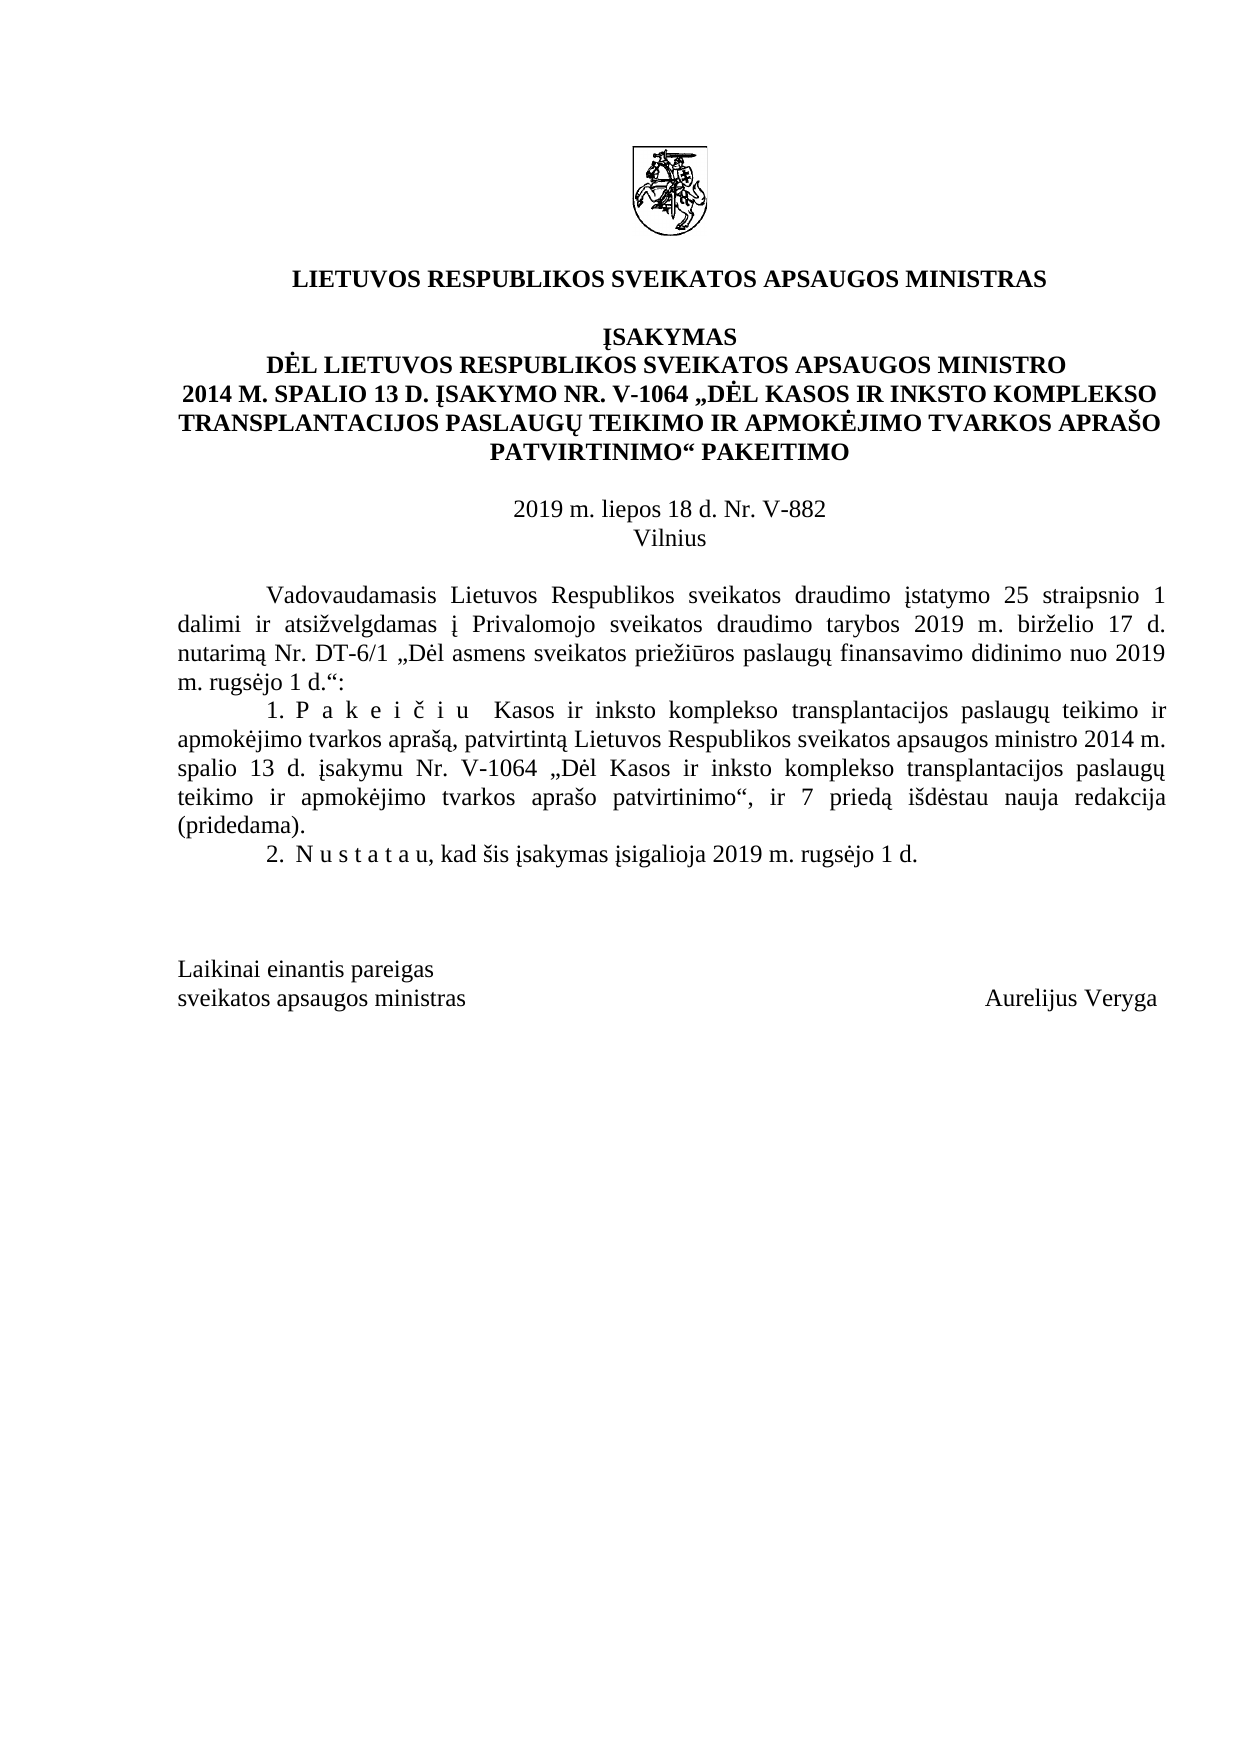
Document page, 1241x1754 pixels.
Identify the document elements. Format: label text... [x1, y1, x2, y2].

text Vilnius [177, 523, 1162, 552]
text 2. N u s t a t a u, kad šis įsakymas įsigalioja 2019 m. rugsėjo 1 d. [177, 839, 1181, 868]
text LIETUVOS RESPUBLIKOS SVEIKATOS APSAUGOS MINISTRAS [177, 264, 1162, 293]
text 2014 M. SPALIO 13 D. ĮSAKYMO NR. V-1064 „DĖL KASOS IR INKSTO KOMPLEKSO TRANSPLANTACIJOS PASLAUGŲ TEIKIMO IR APMOKĖJIMO TVARKOS APRAŠO PATVIRTINIMO“ PAKEITIMO [177, 379, 1162, 466]
text 1. P a k e i č i u Kasos ir inksto komplekso transplantacijos paslaugų teikimo ir apmokėjimo tvarkos aprašą, patvirtintą Lietuvos Respublikos sveikatos apsaugos ministro 2014 m. spalio 13 d. įsakymu Nr. V-1064 „Dėl Kasos ir inksto komplekso transplantacijos paslaugų teikimo ir apmokėjimo tvarkos aprašo patvirtinimo“, ir 7 priedą išdėstau nauja redakcija (pridedama). [177, 696, 1167, 839]
text ĮSAKYMAS [177, 322, 1162, 351]
text 2019 m. liepos 18 d. Nr. V-882 [177, 494, 1162, 523]
text sveikatos apsaugos ministras Aurelijus Veryga [177, 983, 1162, 1012]
text DĖL LIETUVOS RESPUBLIKOS SVEIKATOS APSAUGOS MINISTRO [177, 351, 1162, 379]
text Laikinai einantis pareigas [177, 954, 1162, 983]
text Vadovaudamasis Lietuvos Respublikos sveikatos draudimo įstatymo 25 straipsnio 1 dalimi ir atsižvelgdamas į Privalomojo sveikatos draudimo tarybos 2019 m. birželio 17 d. nutarimą Nr. DT-6/1 „Dėl asmens sveikatos priežiūros paslaugų finansavimo didinimo nuo 2019 m. rugsėjo 1 d.“: [177, 581, 1167, 696]
